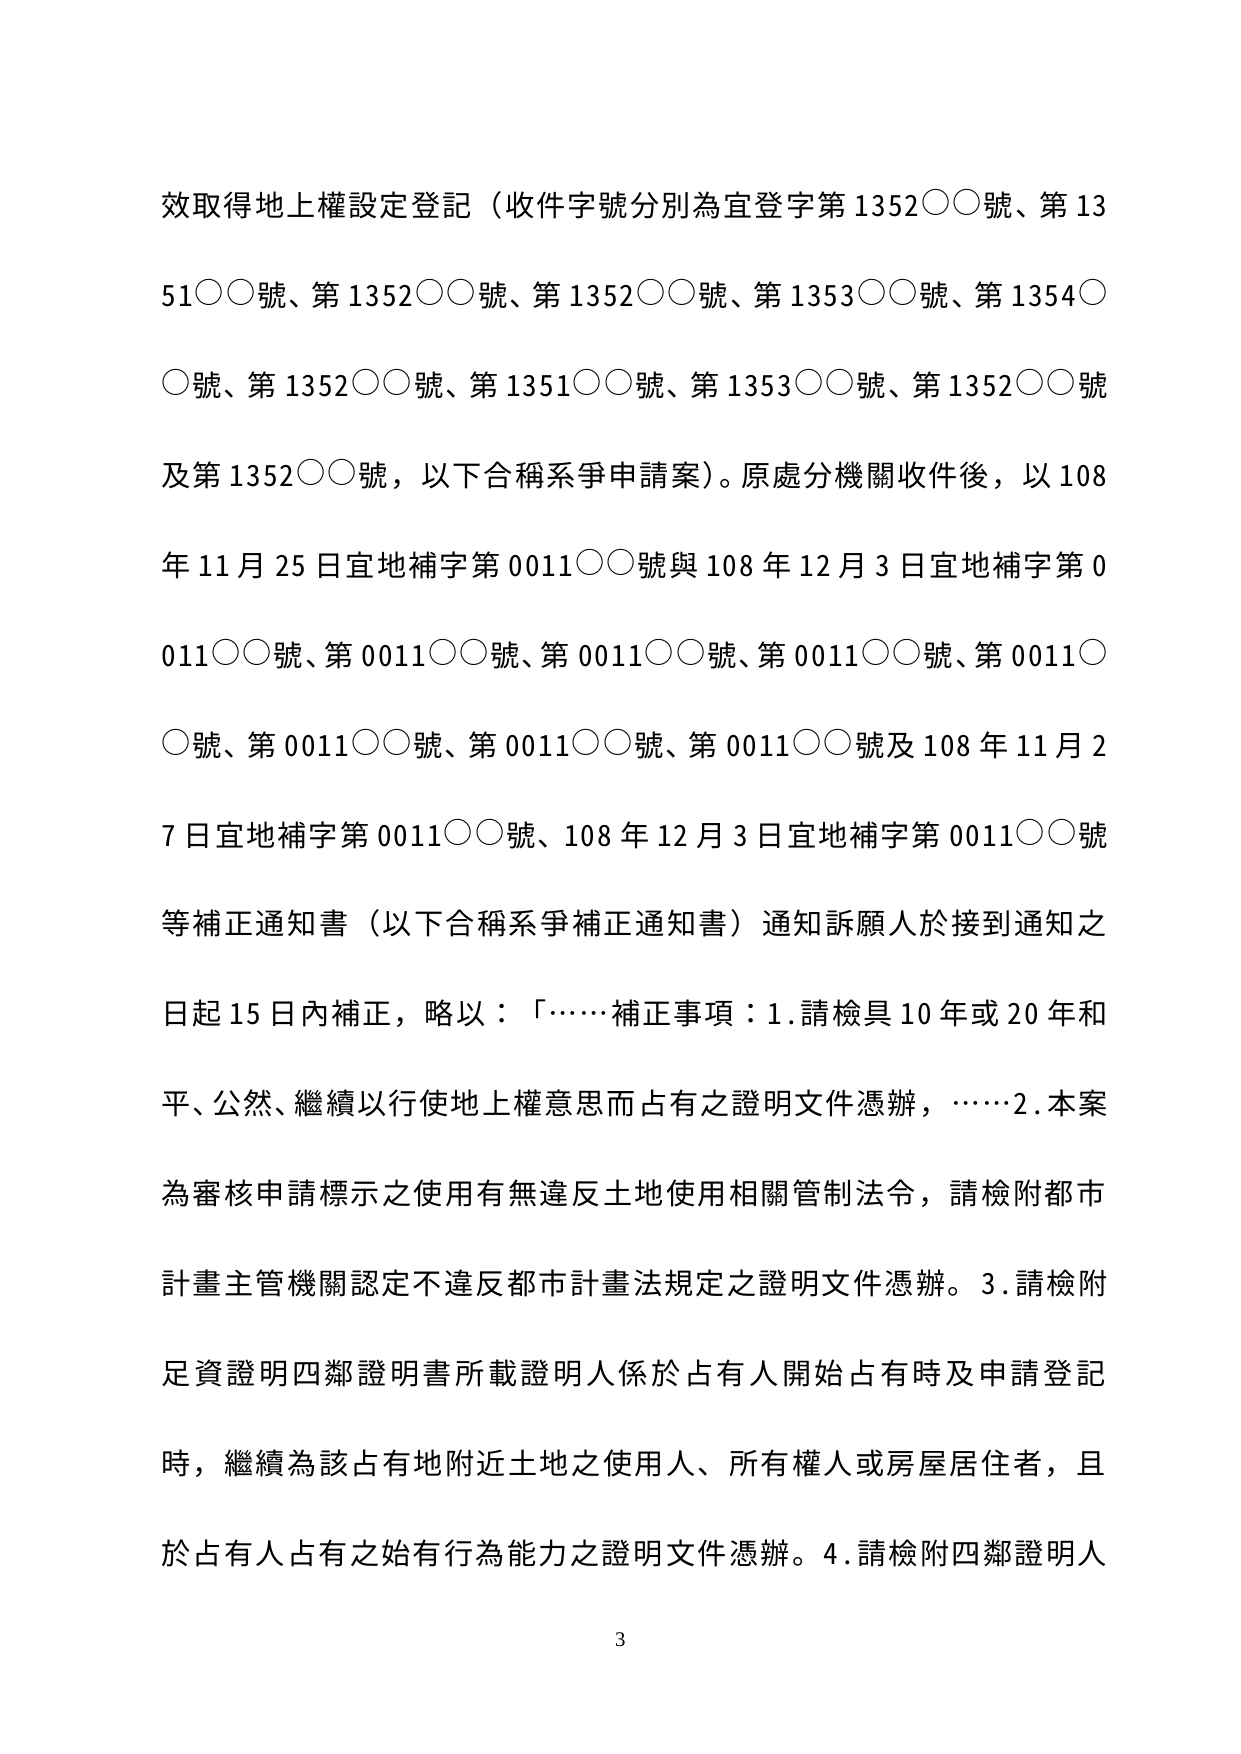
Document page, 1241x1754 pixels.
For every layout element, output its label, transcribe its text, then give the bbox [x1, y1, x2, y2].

table_cell 效取得地上權設定登記（收件字號分別為宜登字第1352○○號、第1351○○號、第1352○○號、第1352○○號、第1353○○號、第1354○○號、第1352○○號、第1351○○號、第1353○○號、第1352○○號及第1352○○號，以下合稱系爭申請案）。原處分機關收件後，以108年11月25日宜地補字第0011○○號與108年12月3日宜地補字第0011○○號、第0011○○號、第0011○○號、第0011○○號、第0011○○號、第0011○○號、第0011○○號、第0011○○號及108年11月27日宜地補字第0011○○號、108年12月3日宜地補字第0011○○號等補正通知書（以下合稱系爭補正通知書）通知訴願人於接到通知之日起15日內補正，略以：「……補正事項：1.請檢具10年或20年和平、公然、繼續以行使地上權意思而占有之證明文件憑辦，……2.本案為審核申請標示之使用有無違反土地使用相關管制法令，請檢附都市計畫主管機關認定不違反都市計畫法規定之證明文件憑辦。3.請檢附足資證明四鄰證明書所載證明人係於占有人開始占有時及申請登記時，繼續為該占有地附近土地之使用人、所有權人或房屋居住者，且於占有人占有之始有行為能力之證明文件憑辦。4.請檢附四鄰證明人 [150, 165, 1118, 1589]
